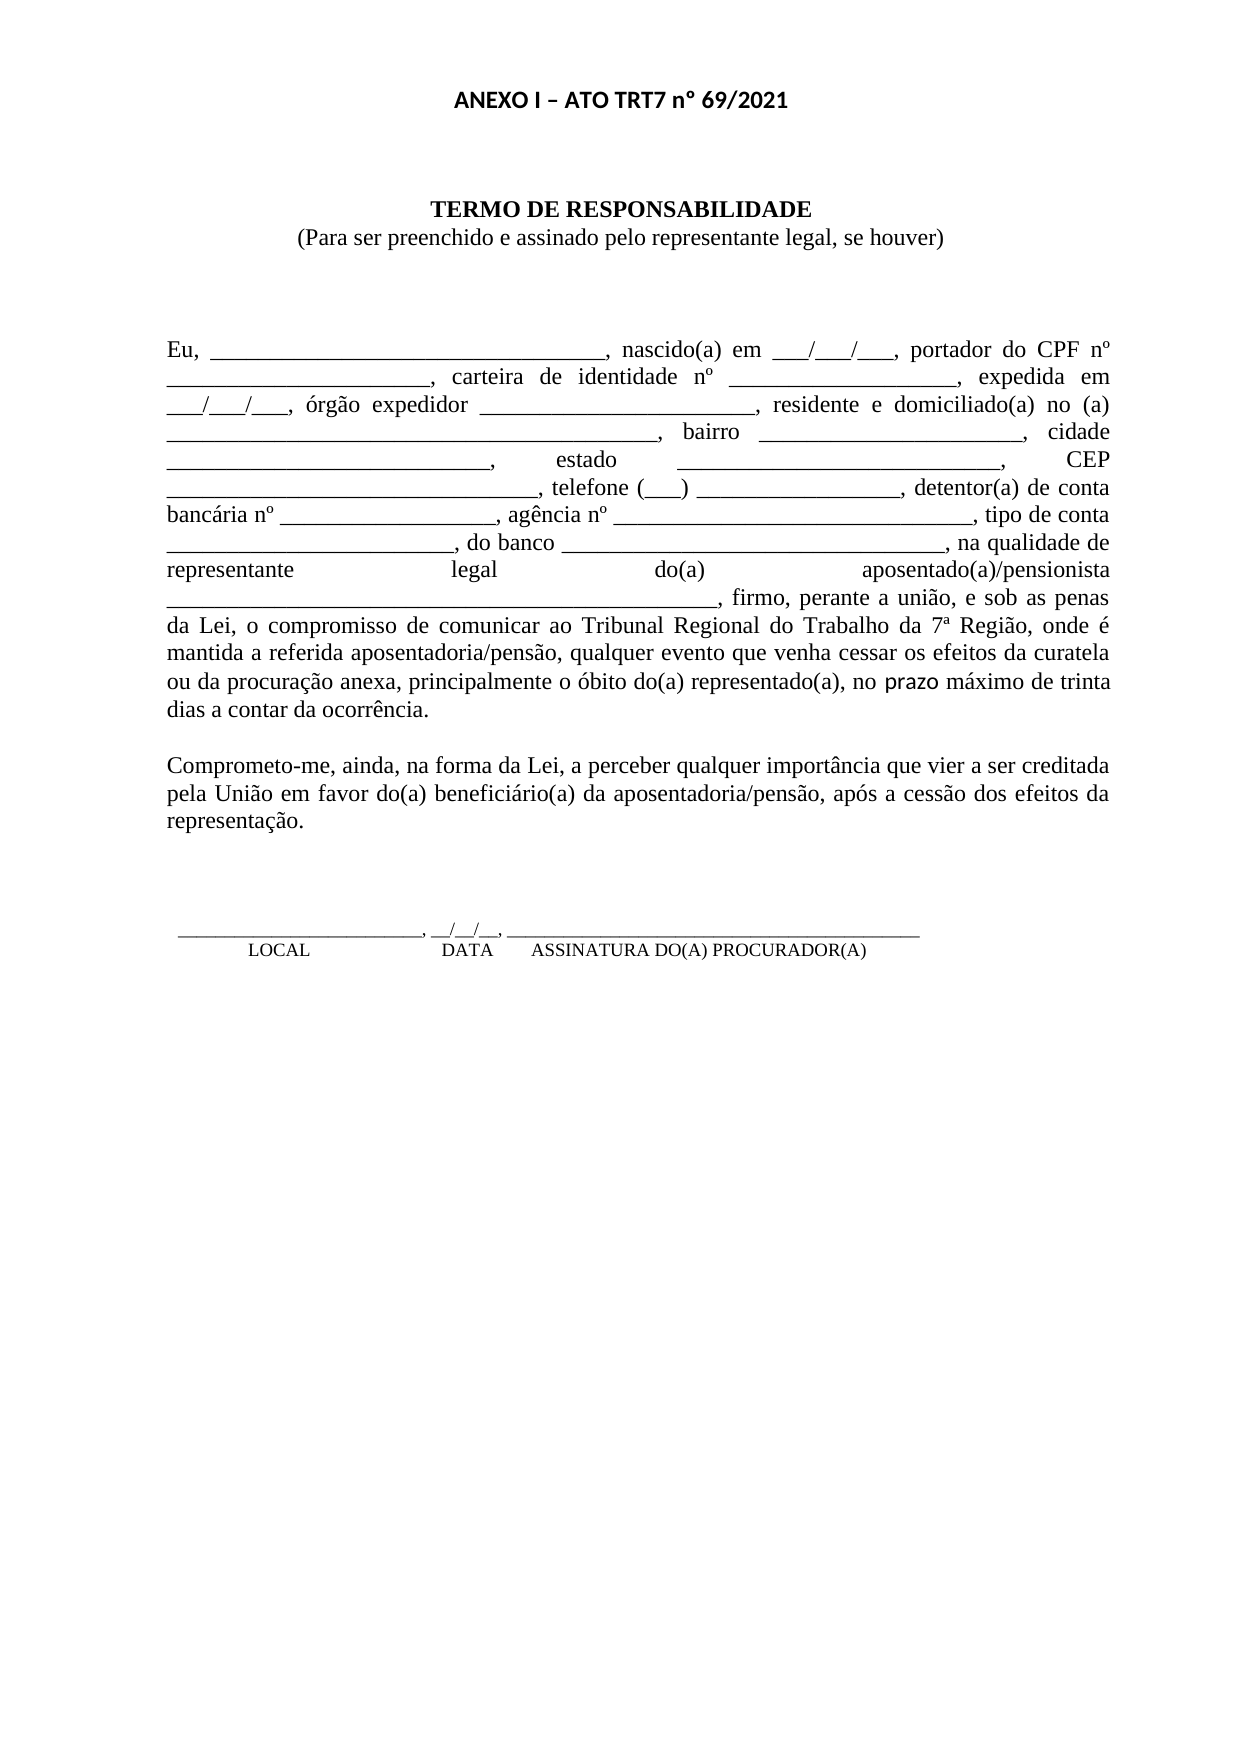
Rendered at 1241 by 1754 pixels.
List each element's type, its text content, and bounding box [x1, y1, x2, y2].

text Eu, _________________________________, nascido(a) em ___/___/___, portador do CPF nº ______________________, carteira de identidade nº ___________________, expedida em ___/___/___, órgão expedidor _______________________, residente e domiciliado(a) no (a) _________________________________________, bairro ______________________, cidade ___________________________, estado ___________________________, CEP _______________________________, telefone (___) _________________, detentor(a) de conta bancária nº __________________, agência nº ______________________________, tipo de conta ________________________, do banco ________________________________, na qualidade de representante legal do(a) aposentado(a)/pensionista ______________________________________________, firmo, perante a união, e sob as penas da Lei, o compromisso de comunicar ao Tribunal Regional do Trabalho da 7ª Região, onde é mantida a referida aposentadoria/pensão, qualquer evento que venha cessar os efeitos da curatela ou da procuração anexa, principalmente o óbito do(a) representado(a), no prazo máximo de trinta dias a contar da ocorrência. [167, 334, 1111, 723]
text Comprometo-me, ainda, na forma da Lei, a perceber qualquer importância que vier a ser creditada pela União em favor do(a) beneficiário(a) da aposentadoria/pensão, após a cessão dos efeitos da representação. [167, 751, 1111, 834]
text TERMO DE RESPONSABILIDADE [167, 195, 1076, 223]
text (Para ser preenchido e assinado pelo representante legal, se houver) [167, 223, 1076, 251]
text LOCAL DATA ASSINATURA DO(A) PROCURADOR(A) [178, 939, 1067, 961]
text __________________________, __/__/__, ____________________________________________ [178, 917, 1067, 939]
